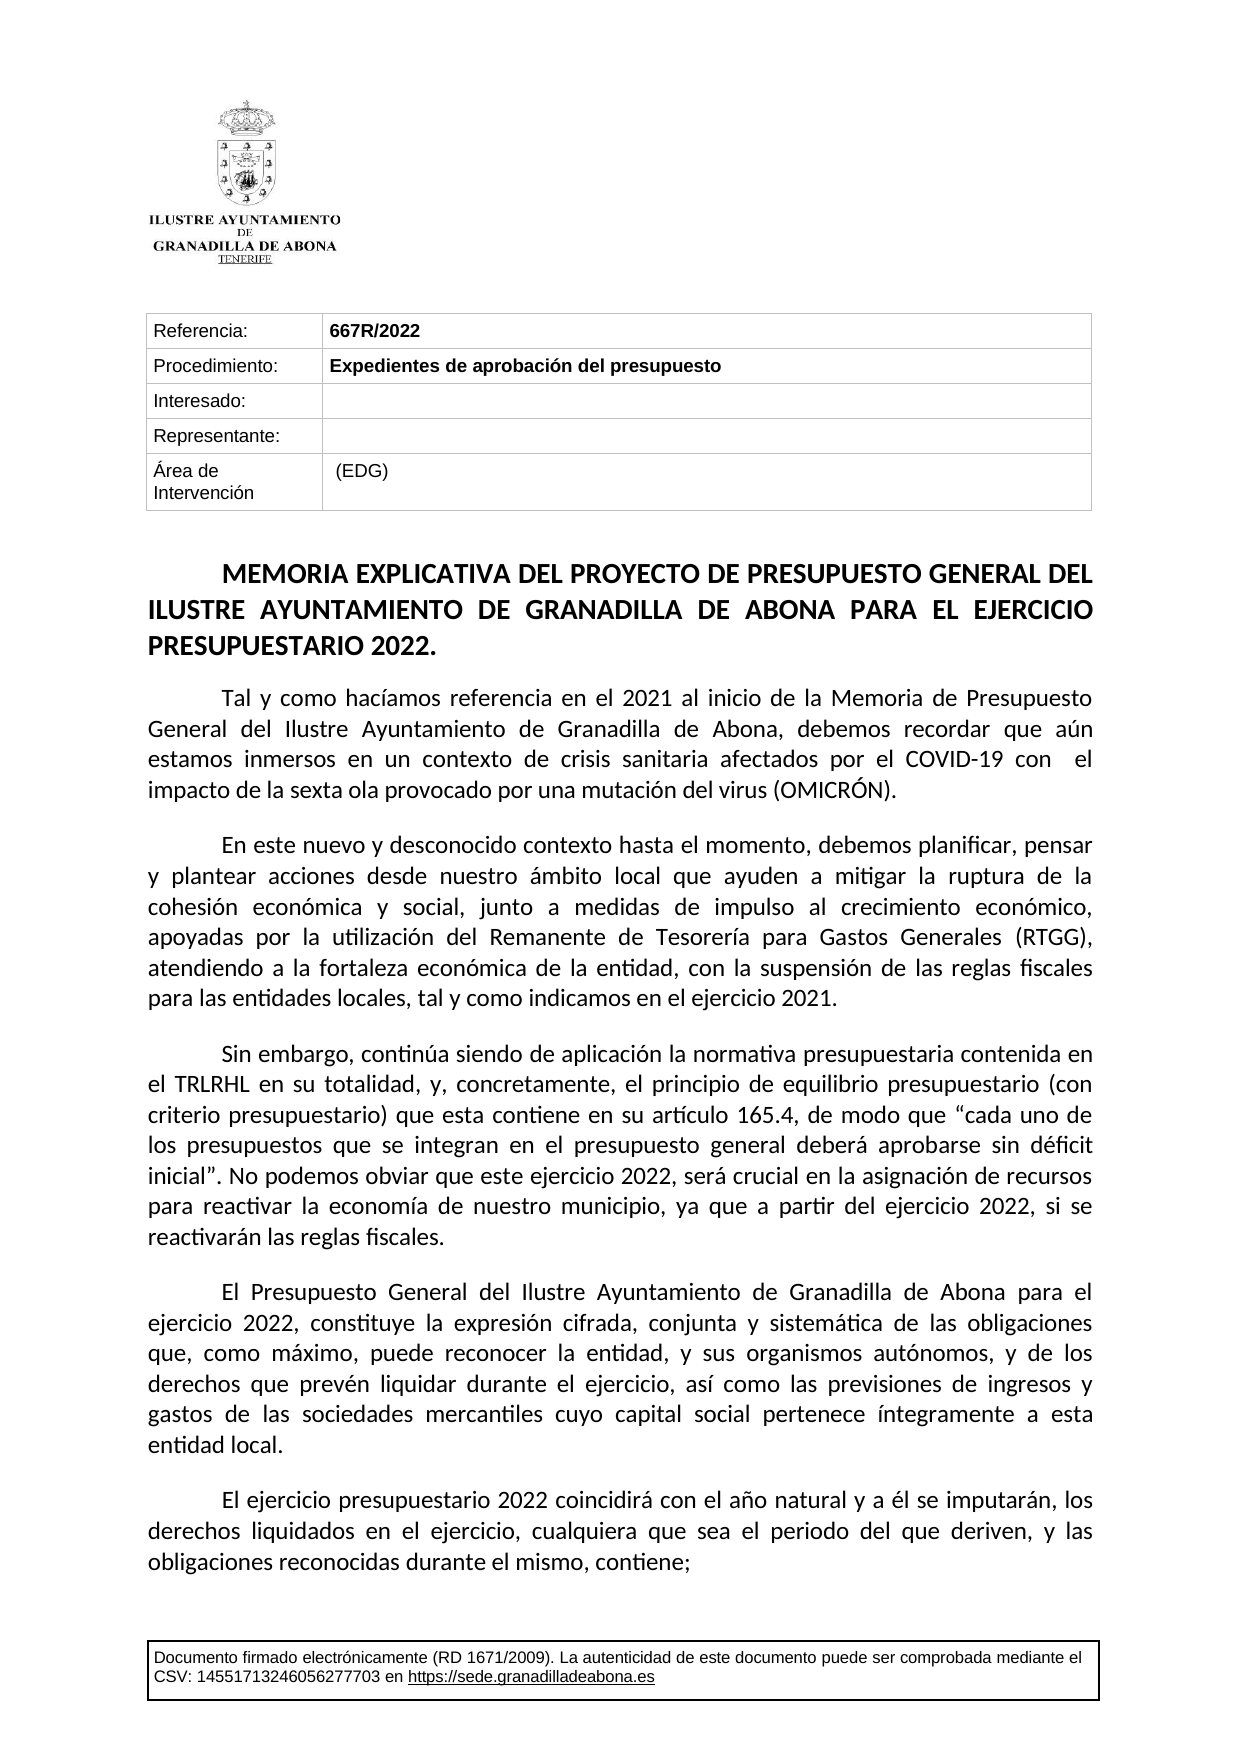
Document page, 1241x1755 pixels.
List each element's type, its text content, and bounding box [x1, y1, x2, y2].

text El Presupuesto General del Ilustre Ayuntamiento de Granadilla de Abona para el ejercicio 2022, constituye la expresión cifrada, conjunta y sistemática de las obligaciones que, como máximo, puede reconocer la entidad, y sus organismos autónomos, y de los derechos que prevén liquidar durante el ejercicio, así como las previsiones de ingresos y gastos de las sociedades mercantiles cuyo capital social pertenece íntegramente a esta entidad local. [148, 1276, 1093, 1459]
text Tal y como hacíamos referencia en el 2021 al inicio de la Memoria de Presupuesto General del Ilustre Ayuntamiento de Granadilla de Abona, debemos recordar que aún estamos inmersos en un contexto de crisis sanitaria afectados por el COVID-19 con el impacto de la sexta ola provocado por una mutación del virus (OMICRÓN). [148, 683, 1093, 805]
table_cell Expedientes de aprobación del presupuesto [323, 349, 1091, 383]
table_cell [323, 384, 1091, 418]
text El ejercicio presupuestario 2022 coincidirá con el año natural y a él se imputarán, los derechos liquidados en el ejercicio, cualquiera que sea el periodo del que deriven, y las obligaciones reconocidas durante el mismo, contiene; [148, 1484, 1093, 1576]
table_cell Representante: [147, 419, 322, 453]
table_cell Procedimiento: [147, 349, 322, 383]
table_header 667R/2022 [323, 314, 1091, 347]
table_header Referencia: [147, 314, 322, 347]
table_cell Interesado: [147, 384, 322, 418]
text En este nuevo y desconocido contexto hasta el momento, debemos planificar, pensar y plantear acciones desde nuestro ámbito local que ayuden a mitigar la ruptura de la cohesión económica y social, junto a medidas de impulso al crecimiento económico, apoyadas por la utilización del Remanente de Tesorería para Gastos Generales (RTGG), atendiendo a la fortaleza económica de la entidad, con la suspensión de las reglas fiscales para las entidades locales, tal y como indicamos en el ejercicio 2021. [148, 830, 1093, 1013]
table_cell [323, 419, 1091, 453]
table_cell (EDG) [323, 454, 1091, 509]
text Sin embargo, continúa siendo de aplicación la normativa presupuestaria contenida en el TRLRHL en su totalidad, y, concretamente, el principio de equilibrio presupuestario (con criterio presupuestario) que esta contiene en su artículo 165.4, de modo que “cada uno de los presupuestos que se integran en el presupuesto general deberá aprobarse sin déficit inicial”. No podemos obviar que este ejercicio 2022, será crucial en la asignación de recursos para reactivar la economía de nuestro municipio, ya que a partir del ejercicio 2022, si se reactivarán las reglas fiscales. [148, 1038, 1093, 1251]
table_cell Área de Intervención [147, 454, 322, 509]
text MEMORIA EXPLICATIVA DEL PROYECTO DE PRESUPUESTO GENERAL DEL ILUSTRE AYUNTAMIENTO DE GRANADILLA DE ABONA PARA EL EJERCICIO PRESUPUESTARIO 2022. [148, 555, 1093, 662]
